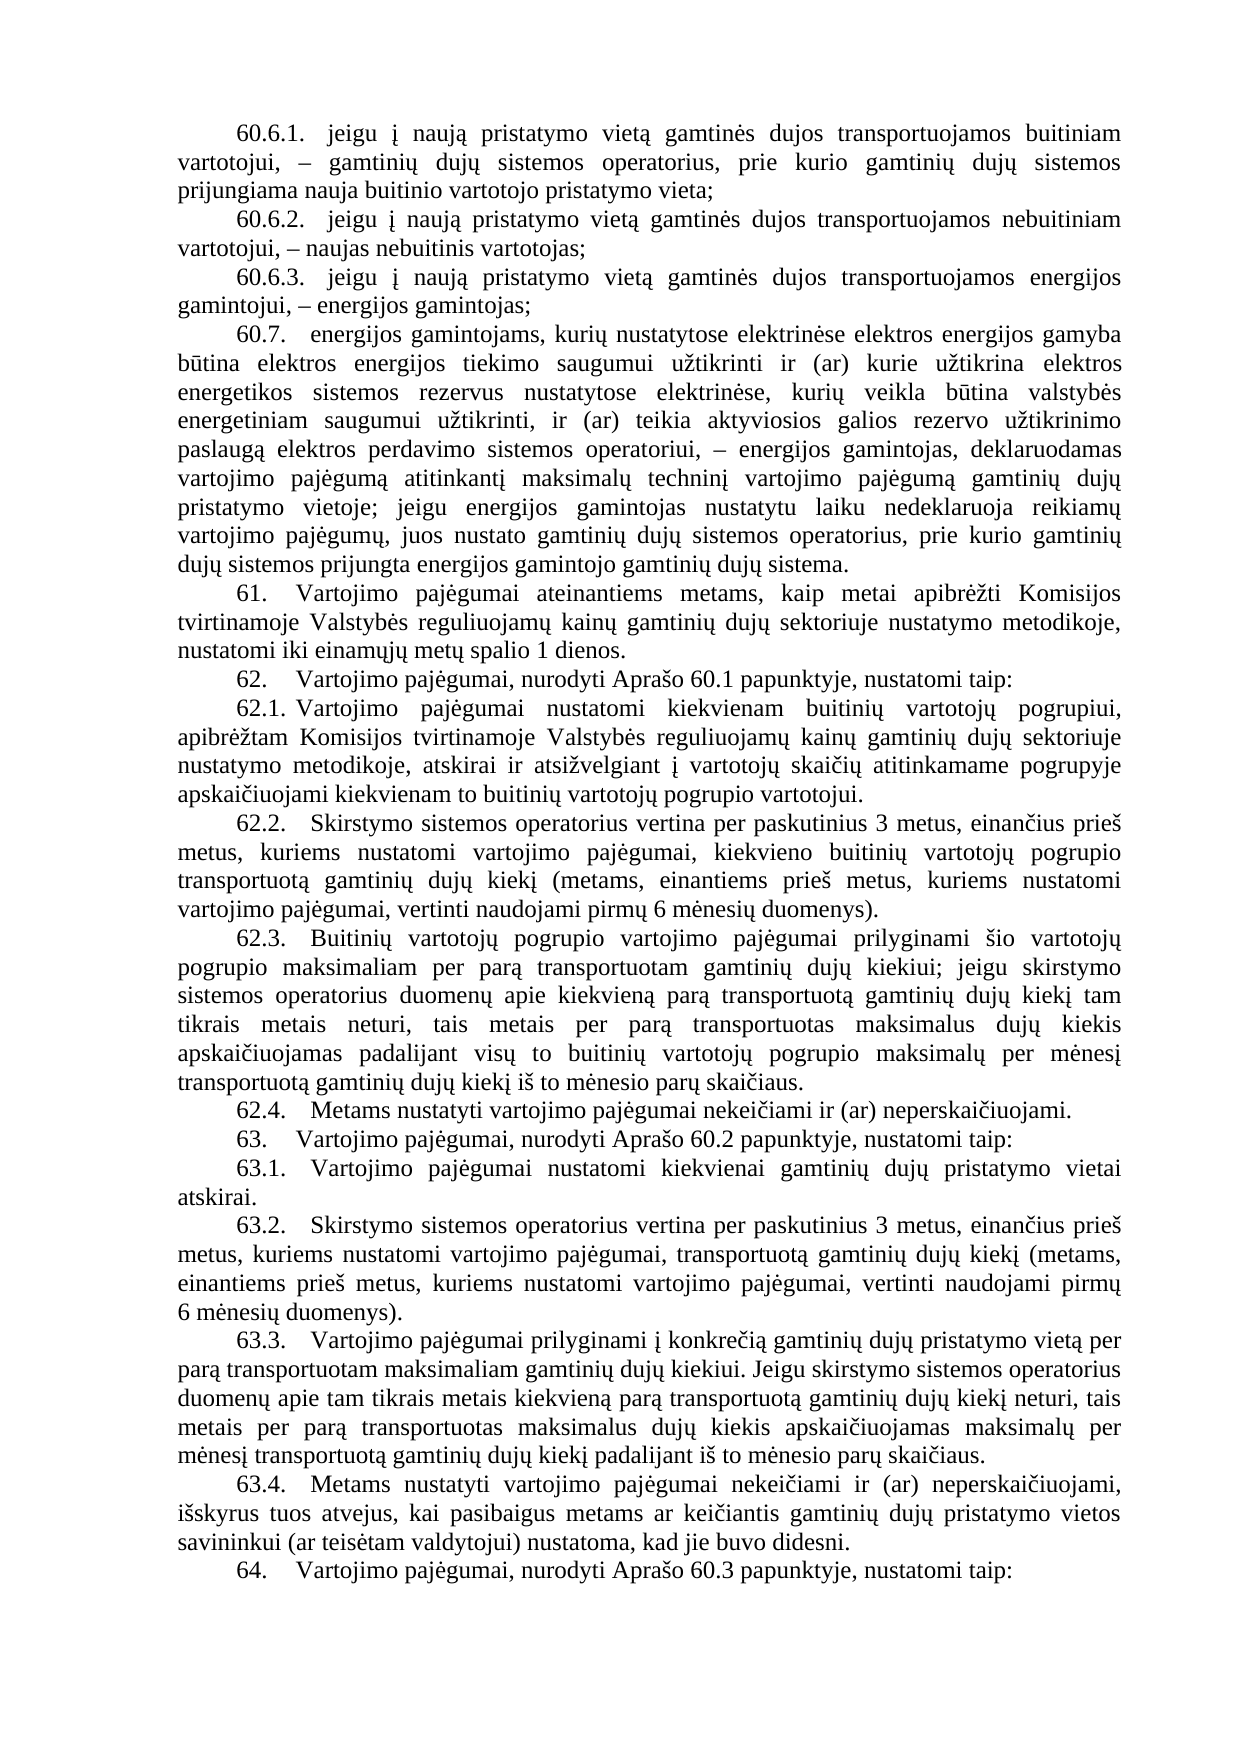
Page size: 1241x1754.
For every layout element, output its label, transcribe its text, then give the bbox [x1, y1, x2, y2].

text 62.2. Skirstymo sistemos operatorius vertina per paskutinius 3 metus, einančius prieš metus, kuriems nustatomi vartojimo pajėgumai, kiekvieno buitinių vartotojų pogrupio transportuotą gamtinių dujų kiekį (metams, einantiems prieš metus, kuriems nustatomi vartojimo pajėgumai, vertinti naudojami pirmų 6 mėnesių duomenys). [177, 808, 1122, 923]
text 63.4. Metams nustatyti vartojimo pajėgumai nekeičiami ir (ar) neperskaičiuojami, išskyrus tuos atvejus, kai pasibaigus metams ar keičiantis gamtinių dujų pristatymo vietos savininkui (ar teisėtam valdytojui) nustatoma, kad jie buvo didesni. [177, 1469, 1122, 1556]
text 60.6.3. jeigu į naują pristatymo vietą gamtinės dujos transportuojamos energijos gamintojui, – energijos gamintojas; [177, 262, 1122, 319]
text 61. Vartojimo pajėgumai ateinantiems metams, kaip metai apibrėžti Komisijos tvirtinamoje Valstybės reguliuojamų kainų gamtinių dujų sektoriuje nustatymo metodikoje, nustatomi iki einamųjų metų spalio 1 dienos. [177, 578, 1122, 664]
text 60.6.2. jeigu į naują pristatymo vietą gamtinės dujos transportuojamos nebuitiniam vartotojui, – naujas nebuitinis vartotojas; [177, 204, 1122, 262]
text 62.3. Buitinių vartotojų pogrupio vartojimo pajėgumai prilyginami šio vartotojų pogrupio maksimaliam per parą transportuotam gamtinių dujų kiekiui; jeigu skirstymo sistemos operatorius duomenų apie kiekvieną parą transportuotą gamtinių dujų kiekį tam tikrais metais neturi, tais metais per parą transportuotas maksimalus dujų kiekis apskaičiuojamas padalijant visų to buitinių vartotojų pogrupio maksimalų per mėnesį transportuotą gamtinių dujų kiekį iš to mėnesio parų skaičiaus. [177, 923, 1122, 1096]
text 62.1. Vartojimo pajėgumai nustatomi kiekvienam buitinių vartotojų pogrupiui, apibrėžtam Komisijos tvirtinamoje Valstybės reguliuojamų kainų gamtinių dujų sektoriuje nustatymo metodikoje, atskirai ir atsižvelgiant į vartotojų skaičių atitinkamame pogrupyje apskaičiuojami kiekvienam to buitinių vartotojų pogrupio vartotojui. [177, 693, 1122, 808]
text 63.1. Vartojimo pajėgumai nustatomi kiekvienai gamtinių dujų pristatymo vietai atskirai. [177, 1153, 1122, 1211]
text 63.2. Skirstymo sistemos operatorius vertina per paskutinius 3 metus, einančius prieš metus, kuriems nustatomi vartojimo pajėgumai, transportuotą gamtinių dujų kiekį (metams, einantiems prieš metus, kuriems nustatomi vartojimo pajėgumai, vertinti naudojami pirmų 6 mėnesių duomenys). [177, 1211, 1122, 1326]
text 63.3. Vartojimo pajėgumai prilyginami į konkrečią gamtinių dujų pristatymo vietą per parą transportuotam maksimaliam gamtinių dujų kiekiui. Jeigu skirstymo sistemos operatorius duomenų apie tam tikrais metais kiekvieną parą transportuotą gamtinių dujų kiekį neturi, tais metais per parą transportuotas maksimalus dujų kiekis apskaičiuojamas maksimalų per mėnesį transportuotą gamtinių dujų kiekį padalijant iš to mėnesio parų skaičiaus. [177, 1326, 1122, 1469]
text 62. Vartojimo pajėgumai, nurodyti Aprašo 60.1 papunktyje, nustatomi taip: [177, 664, 1122, 693]
text 60.7. energijos gamintojams, kurių nustatytose elektrinėse elektros energijos gamyba būtina elektros energijos tiekimo saugumui užtikrinti ir (ar) kurie užtikrina elektros energetikos sistemos rezervus nustatytose elektrinėse, kurių veikla būtina valstybės energetiniam saugumui užtikrinti, ir (ar) teikia aktyviosios galios rezervo užtikrinimo paslaugą elektros perdavimo sistemos operatoriui, – energijos gamintojas, deklaruodamas vartojimo pajėgumą atitinkantį maksimalų techninį vartojimo pajėgumą gamtinių dujų pristatymo vietoje; jeigu energijos gamintojas nustatytu laiku nedeklaruoja reikiamų vartojimo pajėgumų, juos nustato gamtinių dujų sistemos operatorius, prie kurio gamtinių dujų sistemos prijungta energijos gamintojo gamtinių dujų sistema. [177, 319, 1122, 578]
text 64. Vartojimo pajėgumai, nurodyti Aprašo 60.3 papunktyje, nustatomi taip: [177, 1556, 1122, 1584]
text 63. Vartojimo pajėgumai, nurodyti Aprašo 60.2 papunktyje, nustatomi taip: [177, 1124, 1122, 1153]
text 62.4. Metams nustatyti vartojimo pajėgumai nekeičiami ir (ar) neperskaičiuojami. [177, 1096, 1122, 1124]
text 60.6.1. jeigu į naują pristatymo vietą gamtinės dujos transportuojamos buitiniam vartotojui, – gamtinių dujų sistemos operatorius, prie kurio gamtinių dujų sistemos prijungiama nauja buitinio vartotojo pristatymo vieta; [177, 118, 1122, 204]
